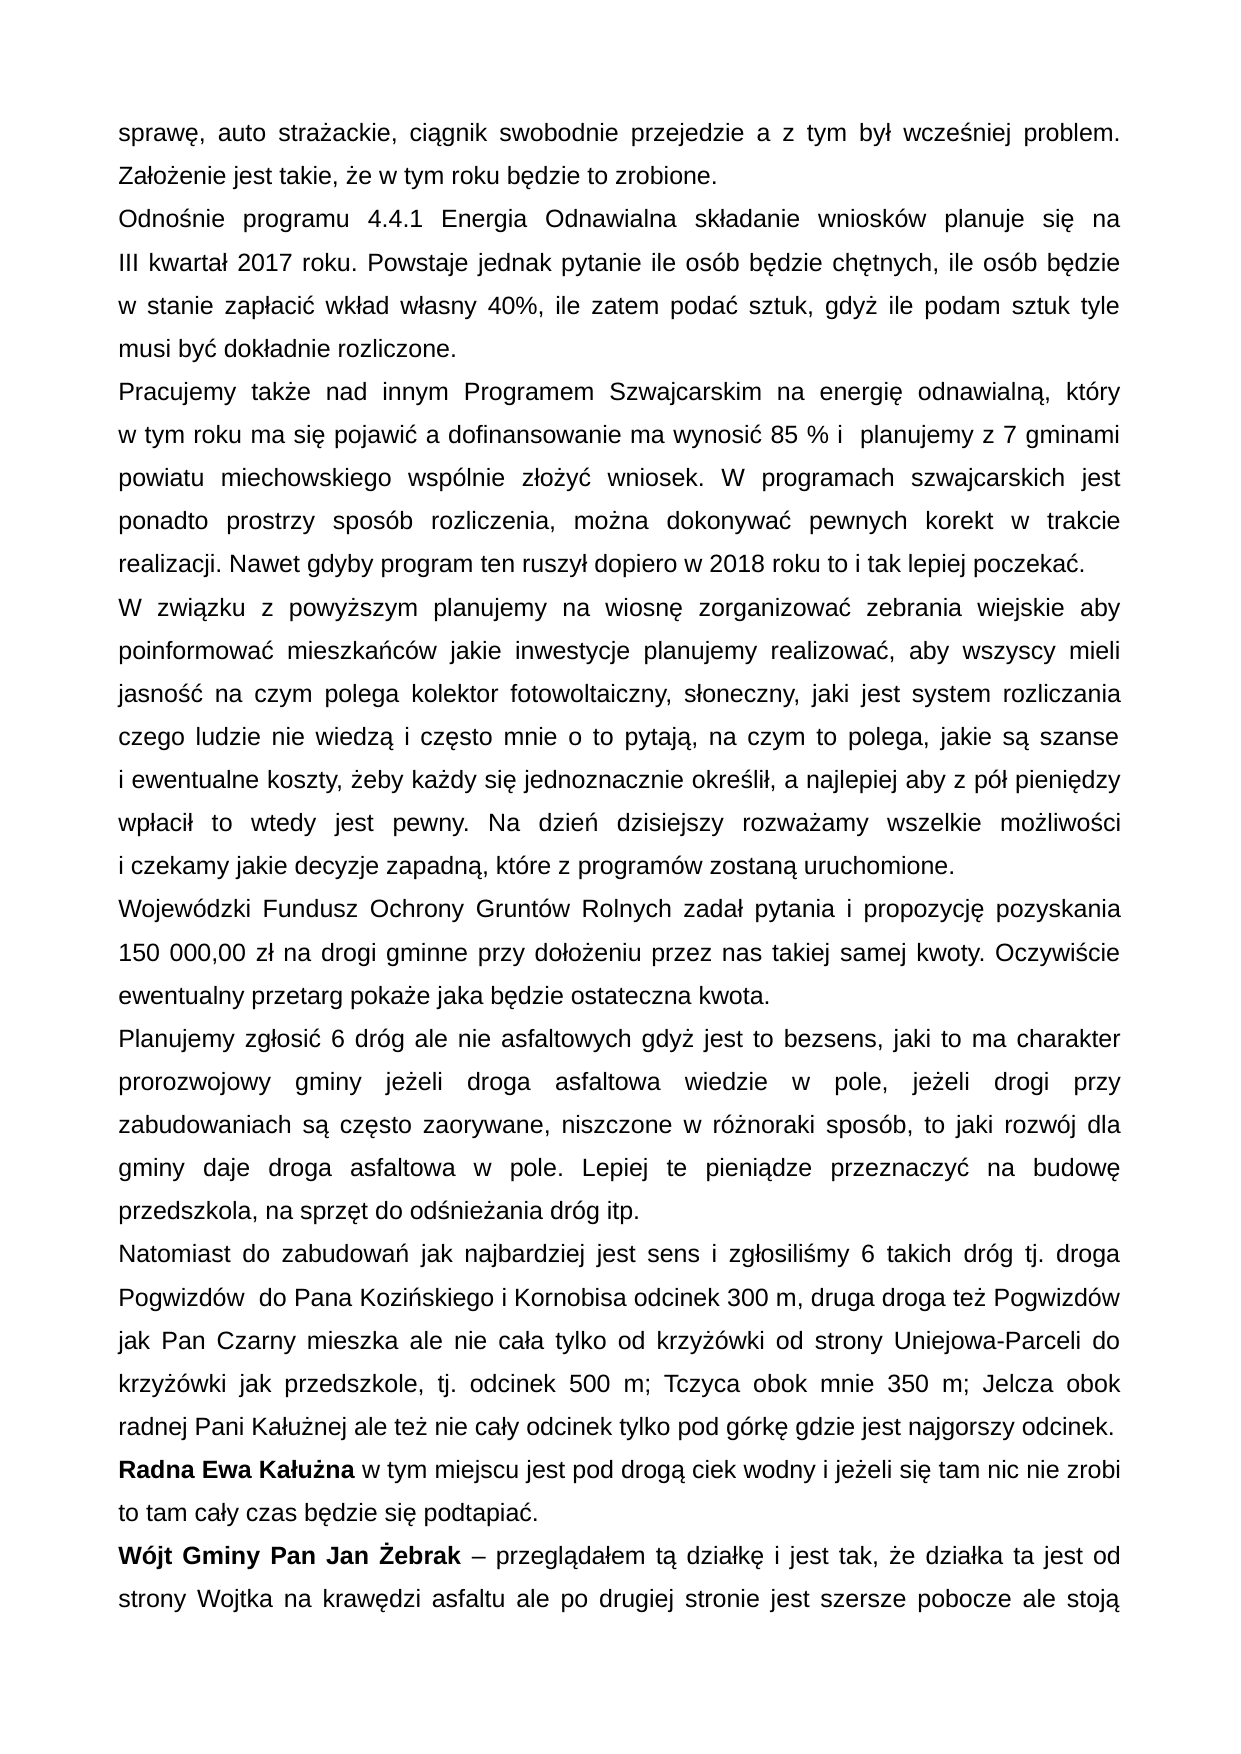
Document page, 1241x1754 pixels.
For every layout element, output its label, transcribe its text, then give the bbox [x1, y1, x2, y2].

text Radna Ewa Kałużna w tym miejscu jest pod drogą ciek wodny i jeżeli się tam nic nie zrobi to tam cały czas będzie się podtapiać. [118, 1455, 1122, 1527]
text sprawę, auto strażackie, ciągnik swobodnie przejedzie a z tym był wcześniej problem. Założenie jest takie, że w tym roku będzie to zrobione. [118, 118, 1122, 190]
text Natomiast do zabudowań jak najbardziej jest sens i zgłosiliśmy 6 takich dróg tj. droga Pogwizdów do Pana Kozińskiego i Kornobisa odcinek 300 m, druga droga też Pogwizdów jak Pan Czarny mieszka ale nie cała tylko od krzyżówki od strony Uniejowa-Parceli do krzyżówki jak przedszkole, tj. odcinek 500 m; Tczyca obok mnie 350 m; Jelcza obok radnej Pani Kałużnej ale też nie cały odcinek tylko pod górkę gdzie jest najgorszy odcinek. [118, 1239, 1122, 1441]
text Odnośnie programu 4.4.1 Energia Odnawialna składanie wniosków planuje się na III kwartał 2017 roku. Powstaje jednak pytanie ile osób będzie chętnych, ile osób będzie w stanie zapłacić wkład własny 40%, ile zatem podać sztuk, gdyż ile podam sztuk tyle musi być dokładnie rozliczone. [118, 204, 1122, 362]
text Wojewódzki Fundusz Ochrony Gruntów Rolnych zadał pytania i propozycję pozyskania 150 000,00 zł na drogi gminne przy dołożeniu przez nas takiej samej kwoty. Oczywiście ewentualny przetarg pokaże jaka będzie ostateczna kwota. [118, 894, 1122, 1009]
text Wójt Gminy Pan Jan Żebrak – przeglądałem tą działkę i jest tak, że działka ta jest od strony Wojtka na krawędzi asfaltu ale po drugiej stronie jest szersze pobocze ale stoją [118, 1541, 1122, 1613]
text Planujemy zgłosić 6 dróg ale nie asfaltowych gdyż jest to bezsens, jaki to ma charakter prorozwojowy gminy jeżeli droga asfaltowa wiedzie w pole, jeżeli drogi przy zabudowaniach są często zaorywane, niszczone w różnoraki sposób, to jaki rozwój dla gminy daje droga asfaltowa w pole. Lepiej te pieniądze przeznaczyć na budowę przedszkola, na sprzęt do odśnieżania dróg itp. [118, 1024, 1122, 1225]
text Pracujemy także nad innym Programem Szwajcarskim na energię odnawialną, który w tym roku ma się pojawić a dofinansowanie ma wynosić 85 % i planujemy z 7 gminami powiatu miechowskiego wspólnie złożyć wniosek. W programach szwajcarskich jest ponadto prostrzy sposób rozliczenia, można dokonywać pewnych korekt w trakcie realizacji. Nawet gdyby program ten ruszył dopiero w 2018 roku to i tak lepiej poczekać. [118, 377, 1122, 578]
text W związku z powyższym planujemy na wiosnę zorganizować zebrania wiejskie aby poinformować mieszkańców jakie inwestycje planujemy realizować, aby wszyscy mieli jasność na czym polega kolektor fotowoltaiczny, słoneczny, jaki jest system rozliczania czego ludzie nie wiedzą i często mnie o to pytają, na czym to polega, jakie są szanse i ewentualne koszty, żeby każdy się jednoznacznie określił, a najlepiej aby z pół pieniędzy wpłacił to wtedy jest pewny. Na dzień dzisiejszy rozważamy wszelkie możliwości i czekamy jakie decyzje zapadną, które z programów zostaną uruchomione. [118, 592, 1122, 880]
